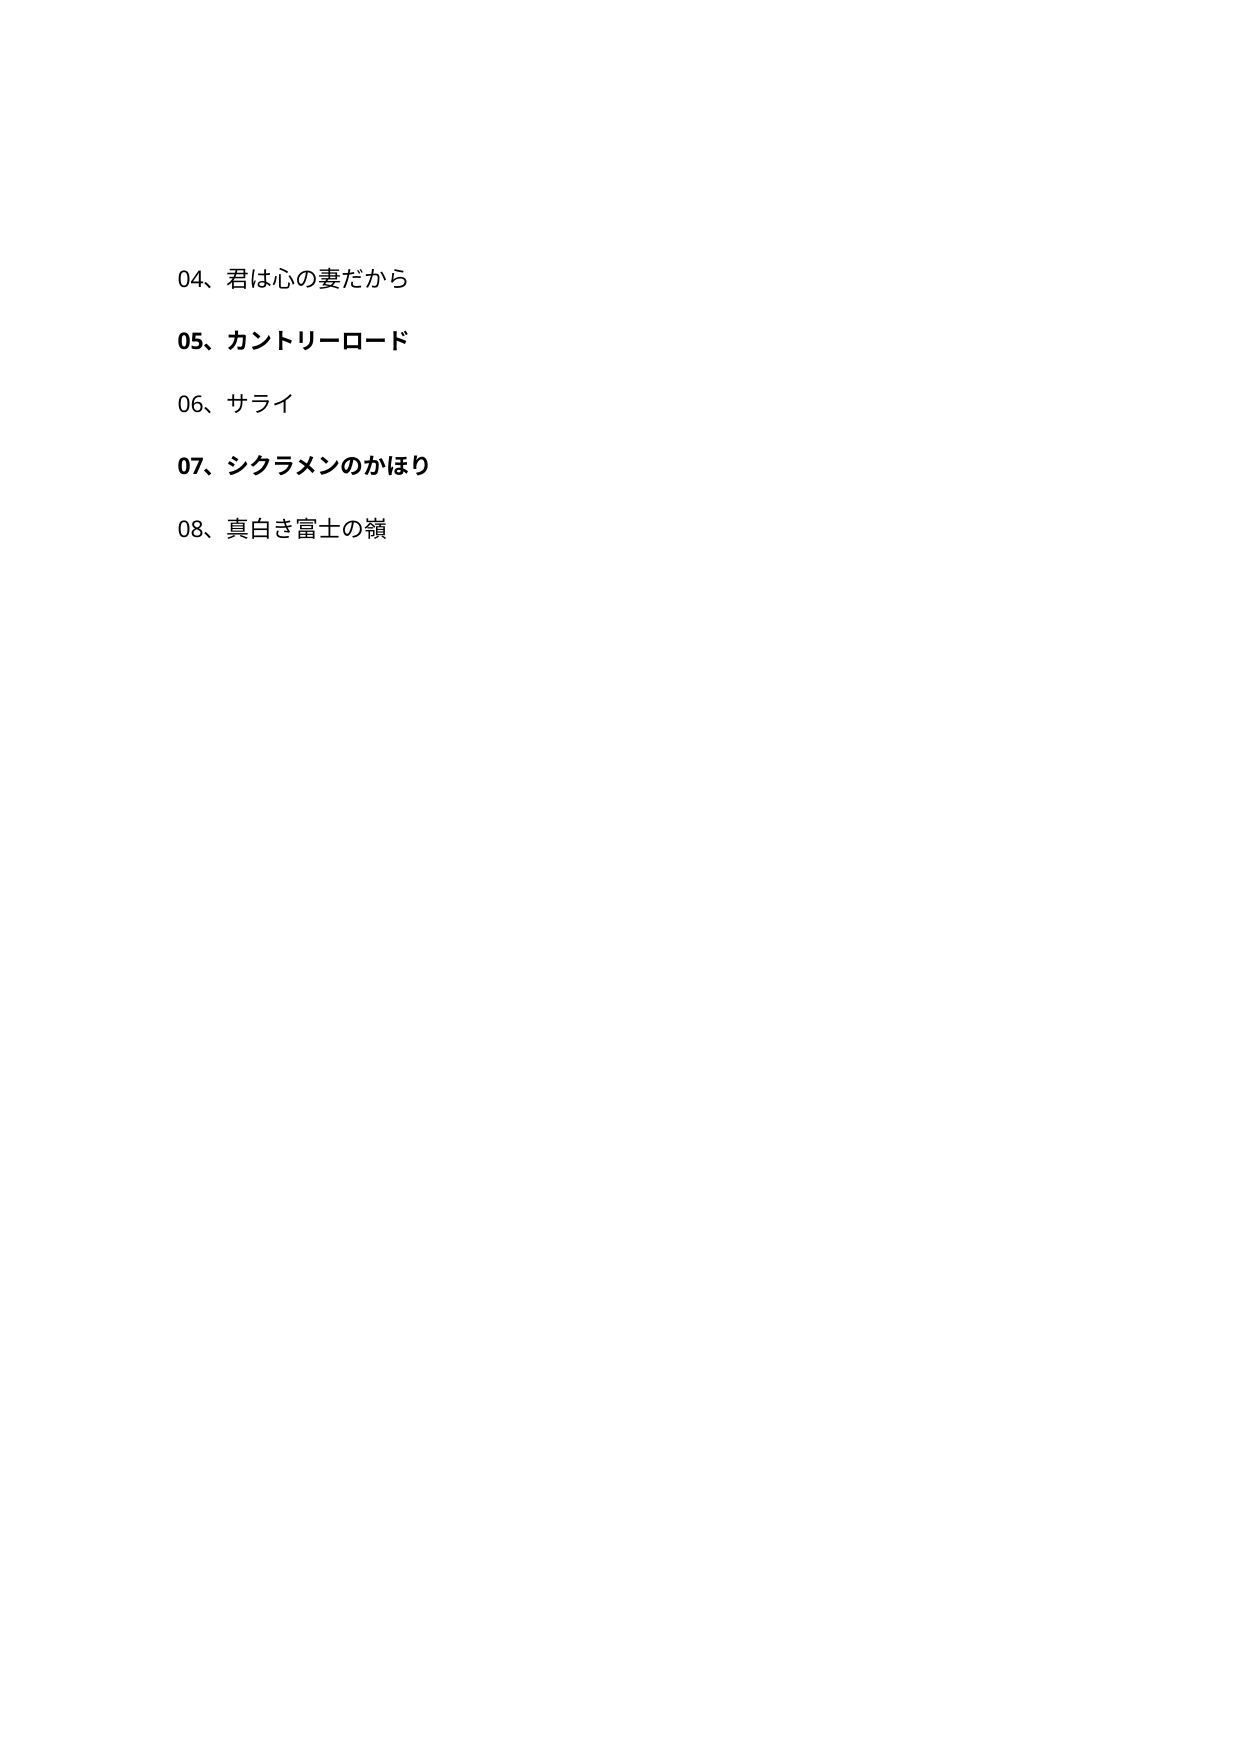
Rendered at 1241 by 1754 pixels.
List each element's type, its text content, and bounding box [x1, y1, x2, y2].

text 04、君は心の妻だから [177, 236, 1063, 298]
text 07、シクラメンのかほり [177, 423, 1063, 486]
text 05、カントリーロード [177, 298, 1063, 361]
text 06、サライ [177, 361, 1063, 423]
text 08、真白き富士の嶺 [177, 486, 1063, 548]
